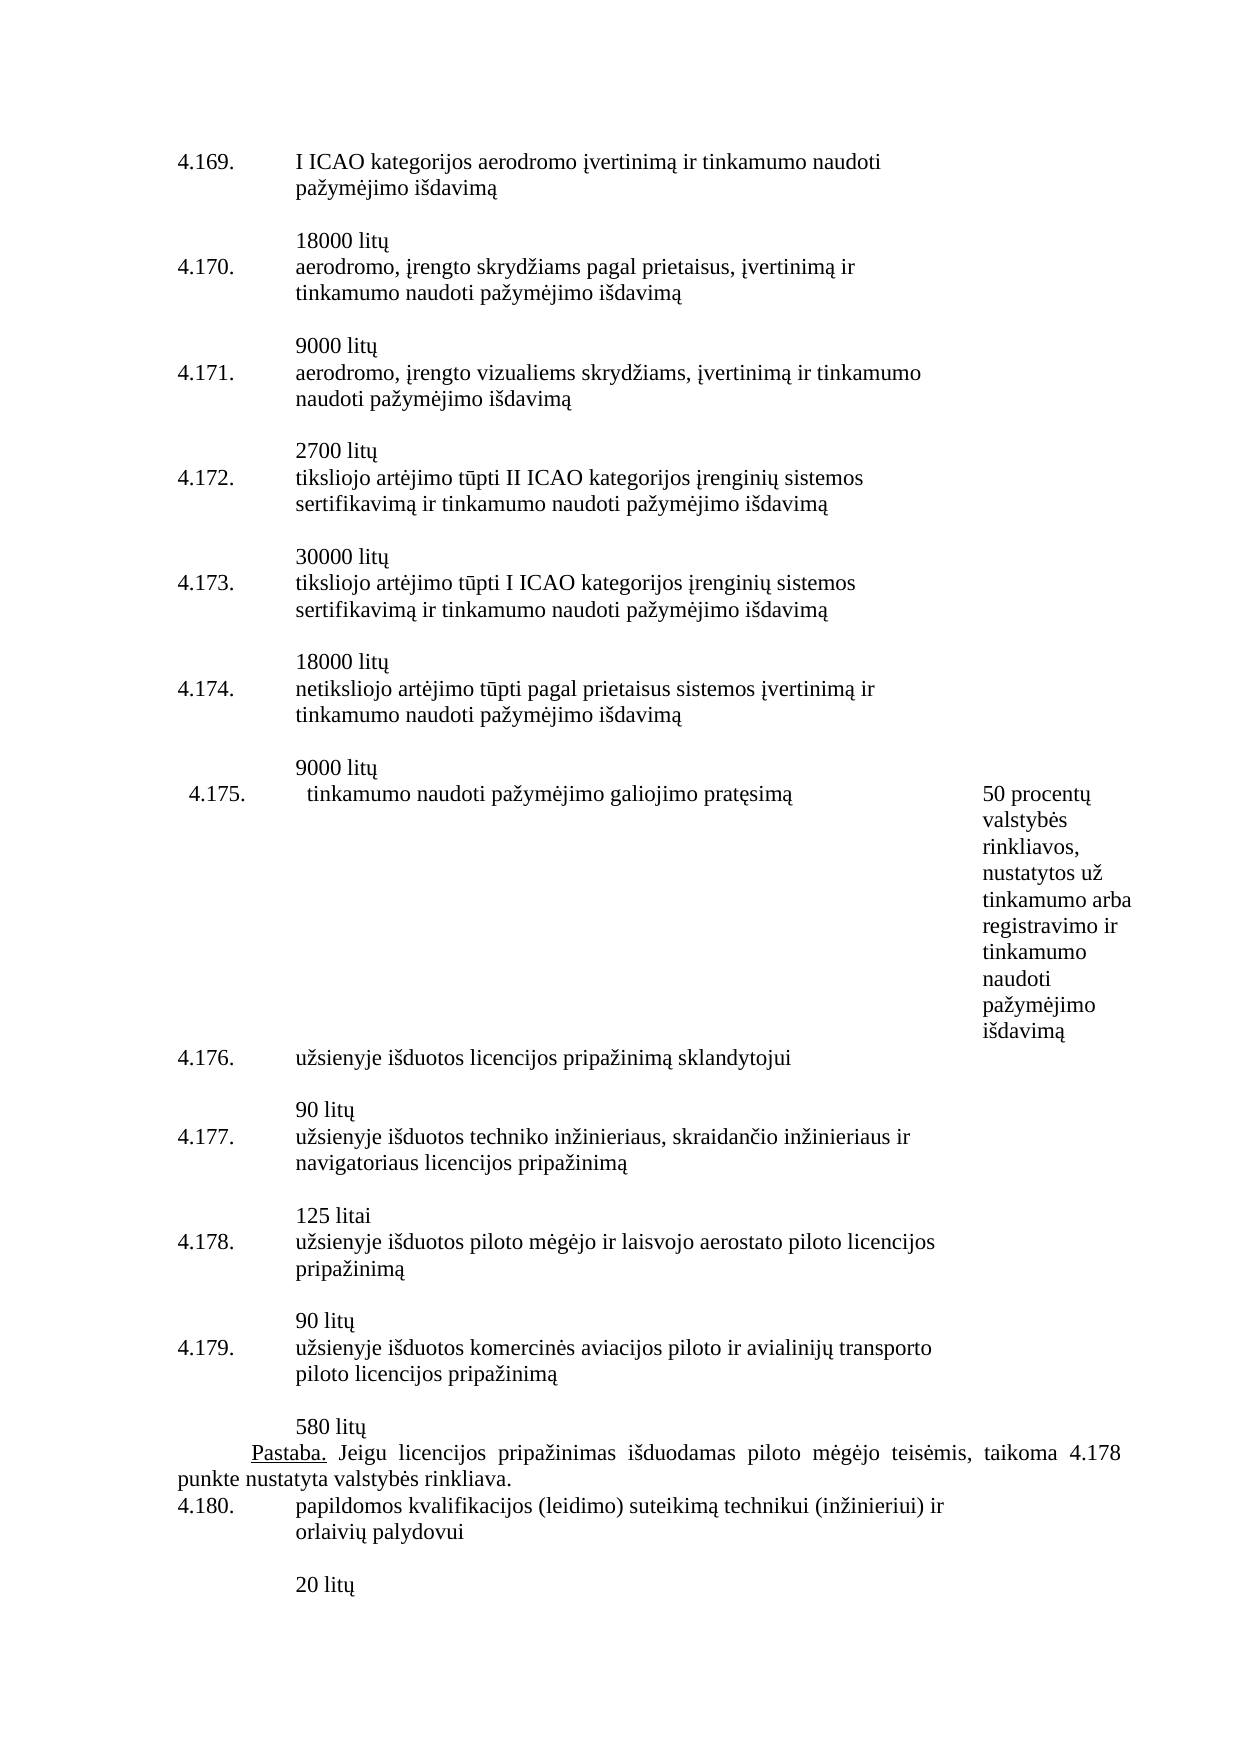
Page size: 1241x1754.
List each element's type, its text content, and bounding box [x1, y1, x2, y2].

text 4.178. užsienyje išduotos piloto mėgėjo ir laisvojo aerostato piloto licencijos pripažinimą 90 litų [177, 1228, 945, 1334]
text Pastaba. Jeigu licencijos pripažinimas išduodamas piloto mėgėjo teisėmis, taikoma 4.178 punkte nustatyta valstybės rinkliava. [177, 1439, 1122, 1492]
text 4.172. tiksliojo artėjimo tūpti II ICAO kategorijos įrenginių sistemos sertifikavimą ir tinkamumo naudoti pažymėjimo išdavimą 30000 litų [177, 464, 945, 569]
table_header tinkamumo naudoti pažymėjimo galiojimo pratęsimą [295, 780, 971, 1044]
text 4.176. užsienyje išduotos licencijos pripažinimą sklandytojui 90 litų [177, 1044, 945, 1123]
text 4.169. I ICAO kategorijos aerodromo įvertinimą ir tinkamumo naudoti pažymėjimo išdavimą 18000 litų [177, 148, 945, 253]
text 4.179. užsienyje išduotos komercinės aviacijos piloto ir avialinijų transporto piloto licencijos pripažinimą 580 litų [177, 1334, 945, 1439]
table_header 50 procentų valstybės rinkliavos, nustatytos už tinkamumo arba registravimo ir tinkamumo naudoti pažymėjimo išdavimą [971, 780, 1163, 1044]
text 4.180. papildomos kvalifikacijos (leidimo) suteikimą technikui (inžinieriui) ir orlaivių palydovui 20 litų [177, 1492, 945, 1597]
text 4.170. aerodromo, įrengto skrydžiams pagal prietaisus, įvertinimą ir tinkamumo naudoti pažymėjimo išdavimą 9000 litų [177, 253, 945, 358]
table_header 4.175. [177, 780, 295, 1044]
text 4.177. užsienyje išduotos techniko inžinieriaus, skraidančio inžinieriaus ir navigatoriaus licencijos pripažinimą 125 litai [177, 1123, 945, 1228]
text 4.174. netiksliojo artėjimo tūpti pagal prietaisus sistemos įvertinimą ir tinkamumo naudoti pažymėjimo išdavimą 9000 litų [177, 675, 945, 780]
text 4.173. tiksliojo artėjimo tūpti I ICAO kategorijos įrenginių sistemos sertifikavimą ir tinkamumo naudoti pažymėjimo išdavimą 18000 litų [177, 569, 945, 675]
text 4.171. aerodromo, įrengto vizualiems skrydžiams, įvertinimą ir tinkamumo naudoti pažymėjimo išdavimą 2700 litų [177, 358, 945, 464]
